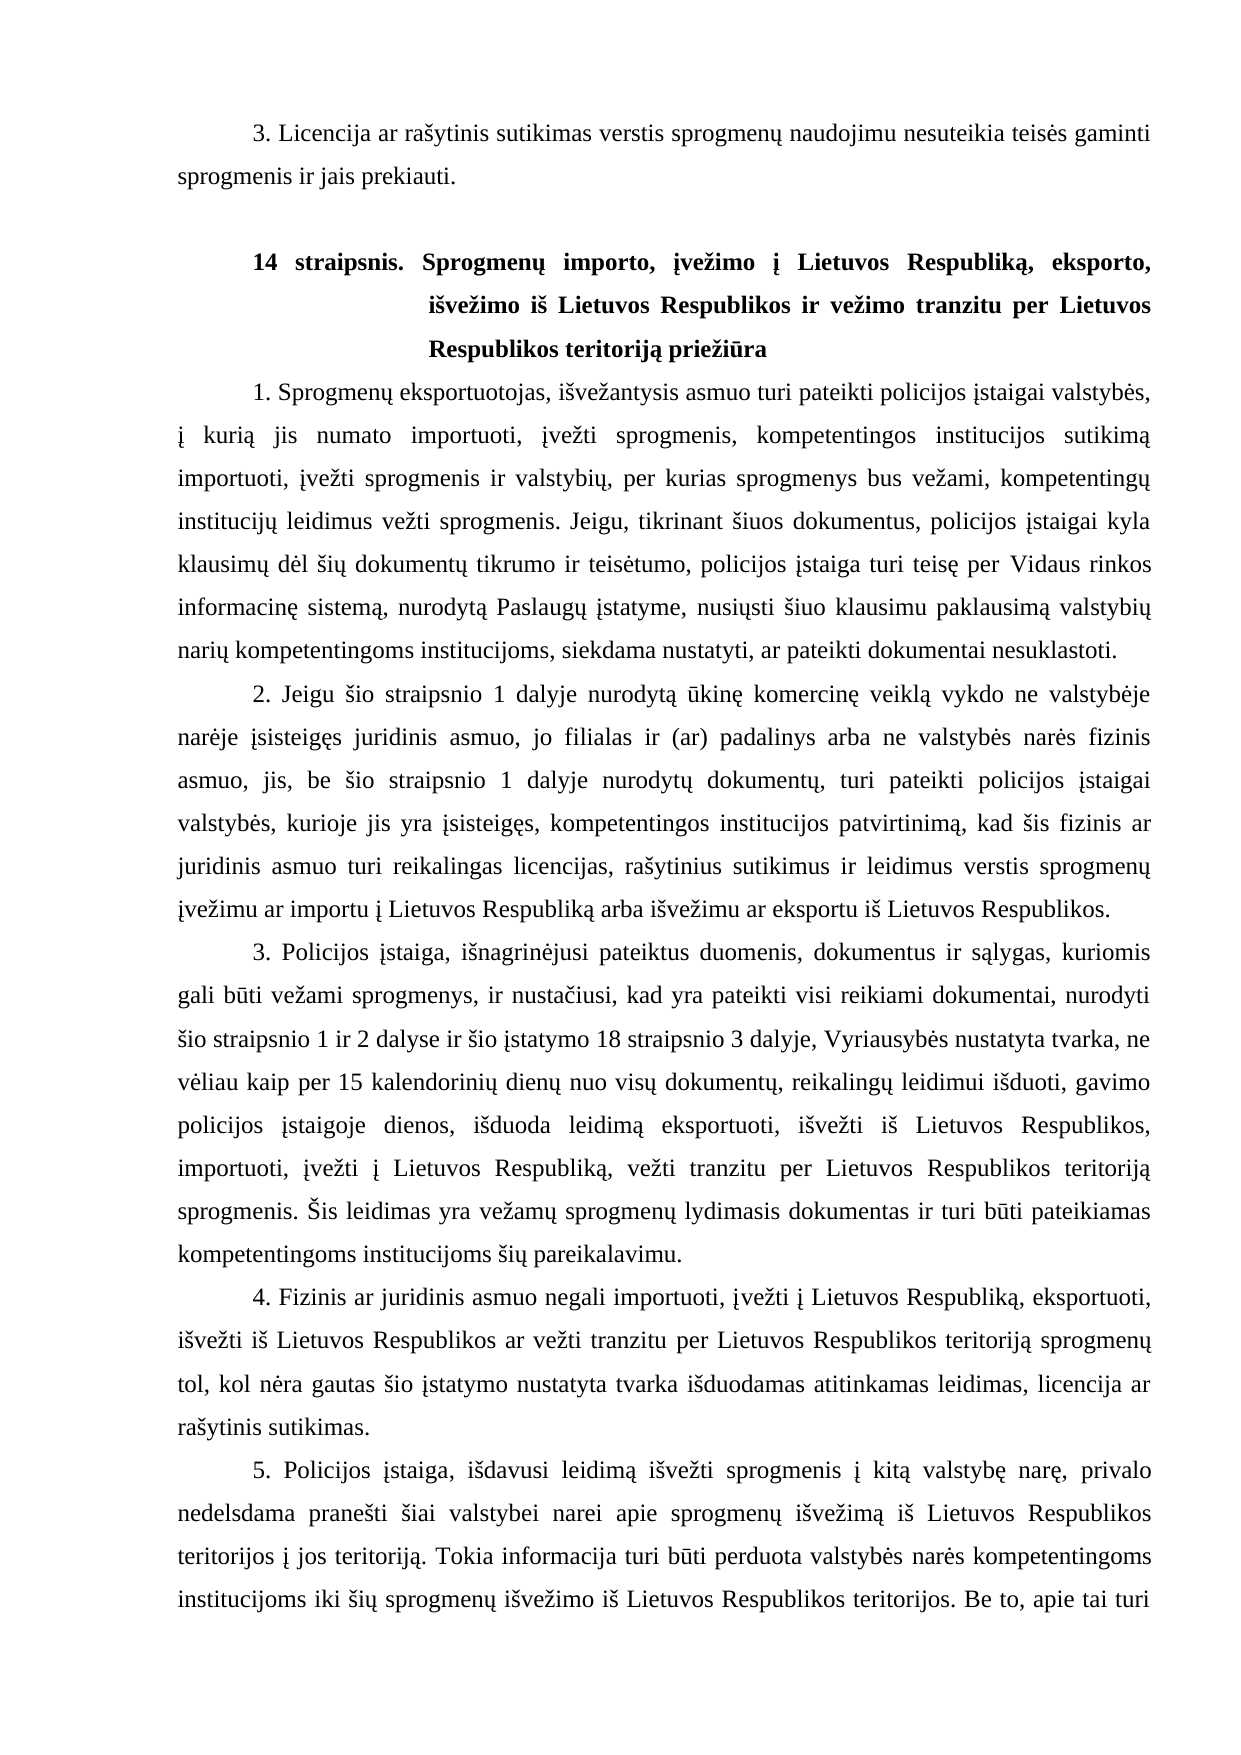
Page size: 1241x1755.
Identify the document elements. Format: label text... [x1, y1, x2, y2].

text 4. Fizinis ar juridinis asmuo negali importuoti, įvežti į Lietuvos Respubliką, eksportuoti, išvežti iš Lietuvos Respublikos ar vežti tranzitu per Lietuvos Respublikos teritoriją sprogmenų tol, kol nėra gautas šio įstatymo nustatyta tvarka išduodamas atitinkamas leidimas, licencija ar rašytinis sutikimas. [177, 1282, 1152, 1441]
text 3. Policijos įstaiga, išnagrinėjusi pateiktus duomenis, dokumentus ir sąlygas, kuriomis gali būti vežami sprogmenys, ir nustačiusi, kad yra pateikti visi reikiami dokumentai, nurodyti šio straipsnio 1 ir 2 dalyse ir šio įstatymo 18 straipsnio 3 dalyje, Vyriausybės nustatyta tvarka, ne vėliau kaip per 15 kalendorinių dienų nuo visų dokumentų, reikalingų leidimui išduoti, gavimo policijos įstaigoje dienos, išduoda leidimą eksportuoti, išvežti iš Lietuvos Respublikos, importuoti, įvežti į Lietuvos Respubliką, vežti tranzitu per Lietuvos Respublikos teritoriją sprogmenis. Šis leidimas yra vežamų sprogmenų lydimasis dokumentas ir turi būti pateikiamas kompetentingoms institucijoms šių pareikalavimu. [177, 937, 1152, 1268]
text 2. Jeigu šio straipsnio 1 dalyje nurodytą ūkinę komercinę veiklą vykdo ne valstybėje narėje įsisteigęs juridinis asmuo, jo filialas ir (ar) padalinys arba ne valstybės narės fizinis asmuo, jis, be šio straipsnio 1 dalyje nurodytų dokumentų, turi pateikti policijos įstaigai valstybės, kurioje jis yra įsisteigęs, kompetentingos institucijos patvirtinimą, kad šis fizinis ar juridinis asmuo turi reikalingas licencijas, rašytinius sutikimus ir leidimus verstis sprogmenų įvežimu ar importu į Lietuvos Respubliką arba išvežimu ar eksportu iš Lietuvos Respublikos. [177, 679, 1152, 923]
text 5. Policijos įstaiga, išdavusi leidimą išvežti sprogmenis į kitą valstybę narę, privalo nedelsdama pranešti šiai valstybei narei apie sprogmenų išvežimą iš Lietuvos Respublikos teritorijos į jos teritoriją. Tokia informacija turi būti perduota valstybės narės kompetentingoms institucijoms iki šių sprogmenų išvežimo iš Lietuvos Respublikos teritorijos. Be to, apie tai turi [177, 1455, 1152, 1613]
text 1. Sprogmenų eksportuotojas, išvežantysis asmuo turi pateikti policijos įstaigai valstybės, į kurią jis numato importuoti, įvežti sprogmenis, kompetentingos institucijos sutikimą importuoti, įvežti sprogmenis ir valstybių, per kurias sprogmenys bus vežami, kompetentingų institucijų leidimus vežti sprogmenis. Jeigu, tikrinant šiuos dokumentus, policijos įstaigai kyla klausimų dėl šių dokumentų tikrumo ir teisėtumo, policijos įstaiga turi teisę per Vidaus rinkos informacinę sistemą, nurodytą Paslaugų įstatyme, nusiųsti šiuo klausimu paklausimą valstybių narių kompetentingoms institucijoms, siekdama nustatyti, ar pateikti dokumentai nesuklastoti. [177, 377, 1152, 664]
text 14 straipsnis. Sprogmenų importo, įvežimo į Lietuvos Respubliką, eksporto, išvežimo iš Lietuvos Respublikos ir vežimo tranzitu per Lietuvos Respublikos teritoriją priežiūra [252, 247, 1152, 362]
text 3. Licencija ar rašytinis sutikimas verstis sprogmenų naudojimu nesuteikia teisės gaminti sprogmenis ir jais prekiauti. [177, 118, 1152, 190]
